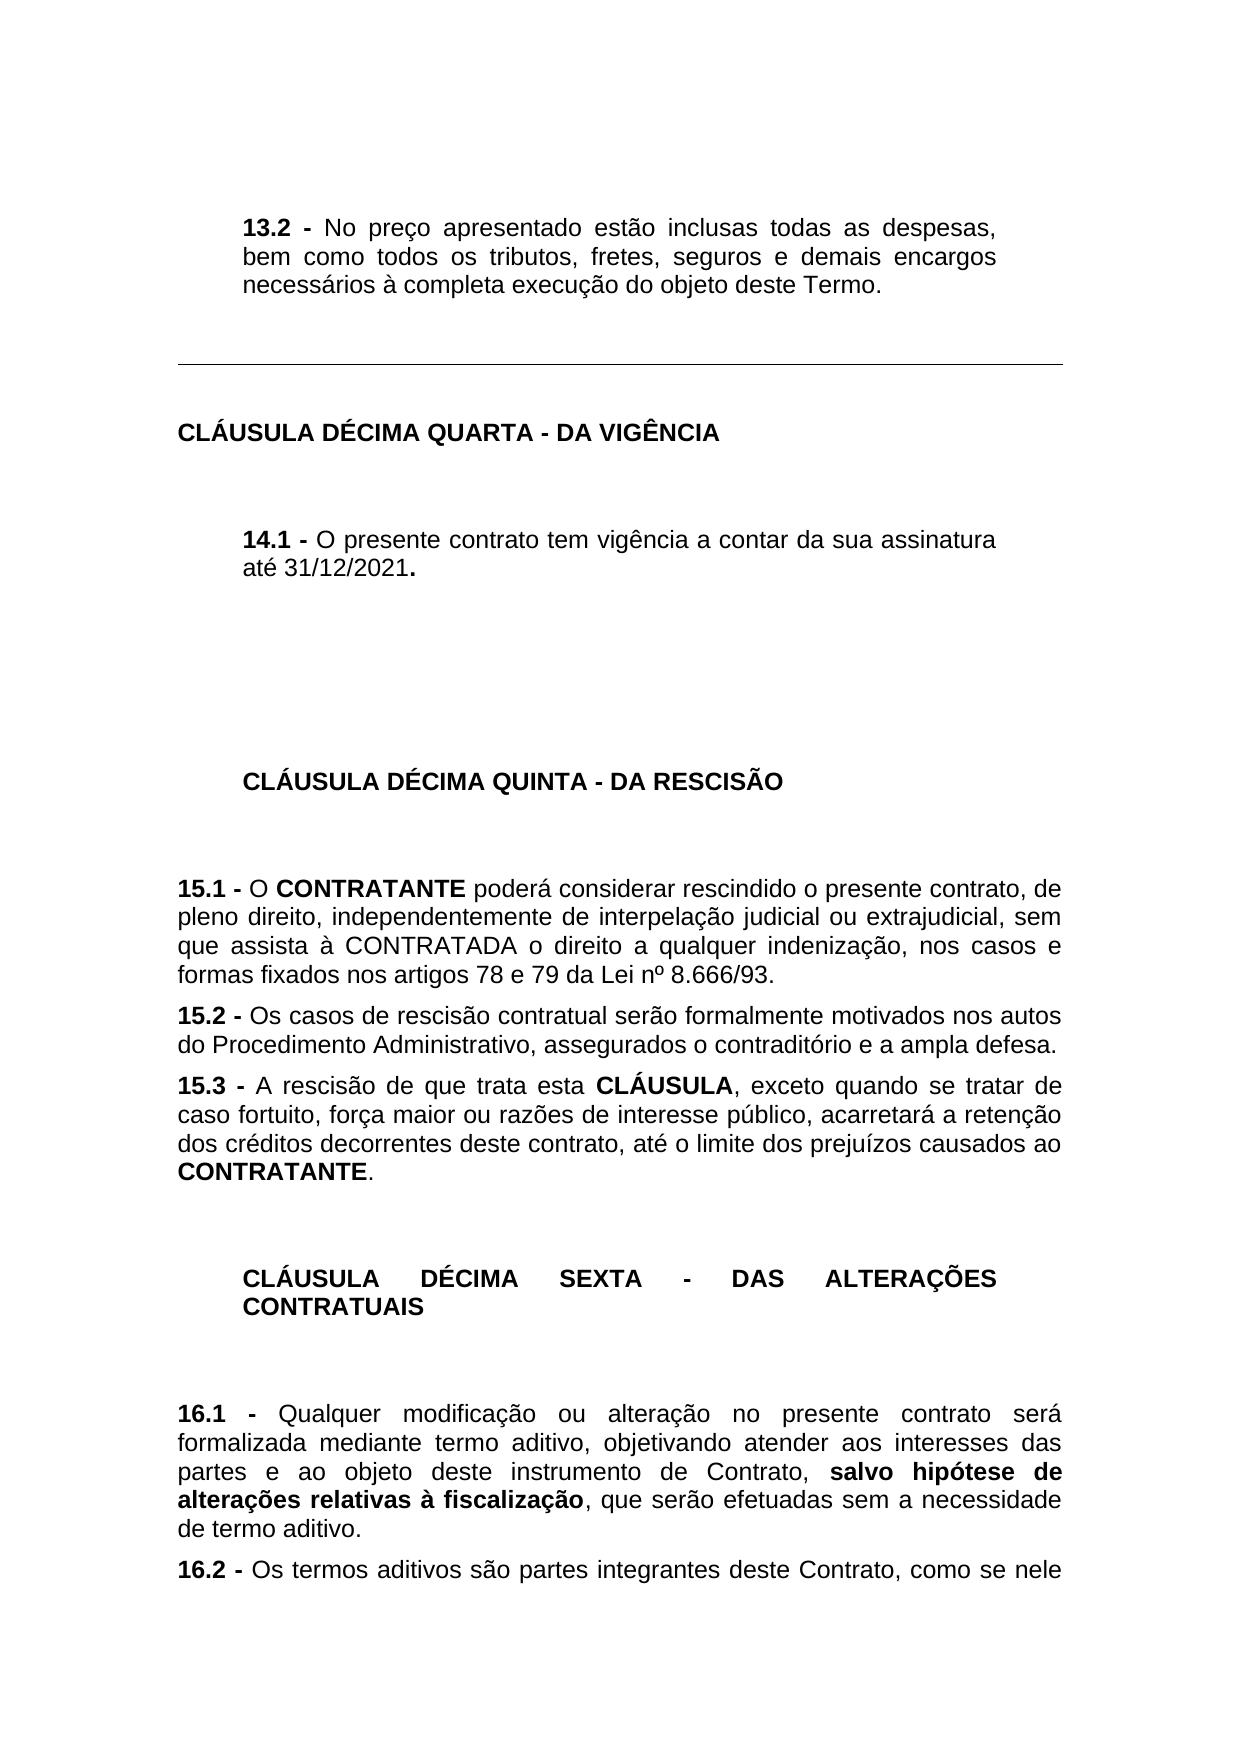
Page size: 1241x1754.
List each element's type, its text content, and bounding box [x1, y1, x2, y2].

text 15.2 - Os casos de rescisão contratual serão formalmente motivados nos autos do Procedimento Administrativo, assegurados o contraditório e a ampla defesa. [177, 1001, 1063, 1058]
text 15.3 - A rescisão de que trata esta CLÁUSULA, exceto quando se tratar de caso fortuito, força maior ou razões de interesse público, acarretará a retenção dos créditos decorrentes deste contrato, até o limite dos prejuízos causados ao CONTRATANTE. [177, 1071, 1063, 1186]
text CLÁUSULA DÉCIMA SEXTA - DAS ALTERAÇÕES CONTRATUAIS [178, 1200, 1062, 1386]
text 14.1 - O presente contrato tem vigência a contar da sua assinatura até 31/12/2021. [178, 461, 1062, 647]
text CLÁUSULA DÉCIMA QUARTA - DA VIGÊNCIA [177, 418, 1063, 447]
text 16.1 - Qualquer modificação ou alteração no presente contrato será formalizada mediante termo aditivo, objetivando atender aos interesses das partes e ao objeto deste instrumento de Contrato, salvo hipótese de alterações relativas à fiscalização, que serão efetuadas sem a necessidade de termo aditivo. [177, 1399, 1063, 1543]
text 15.1 - O CONTRATANTE poderá considerar rescindido o presente contrato, de pleno direito, independentemente de interpelação judicial ou extrajudicial, sem que assista à CONTRATADA o direito a qualquer indenização, nos casos e formas fixados nos artigos 78 e 79 da Lei nº 8.666/93. [177, 873, 1063, 988]
text 16.2 - Os termos aditivos são partes integrantes deste Contrato, como se nele [177, 1556, 1063, 1584]
text 13.2 - No preço apresentado estão inclusas todas as despesas, bem como todos os tributos, fretes, seguros e demais encargos necessários à completa execução do objeto deste Termo. [178, 149, 1062, 363]
text CLÁUSULA DÉCIMA QUINTA - DA RESCISÃO [178, 703, 1062, 860]
